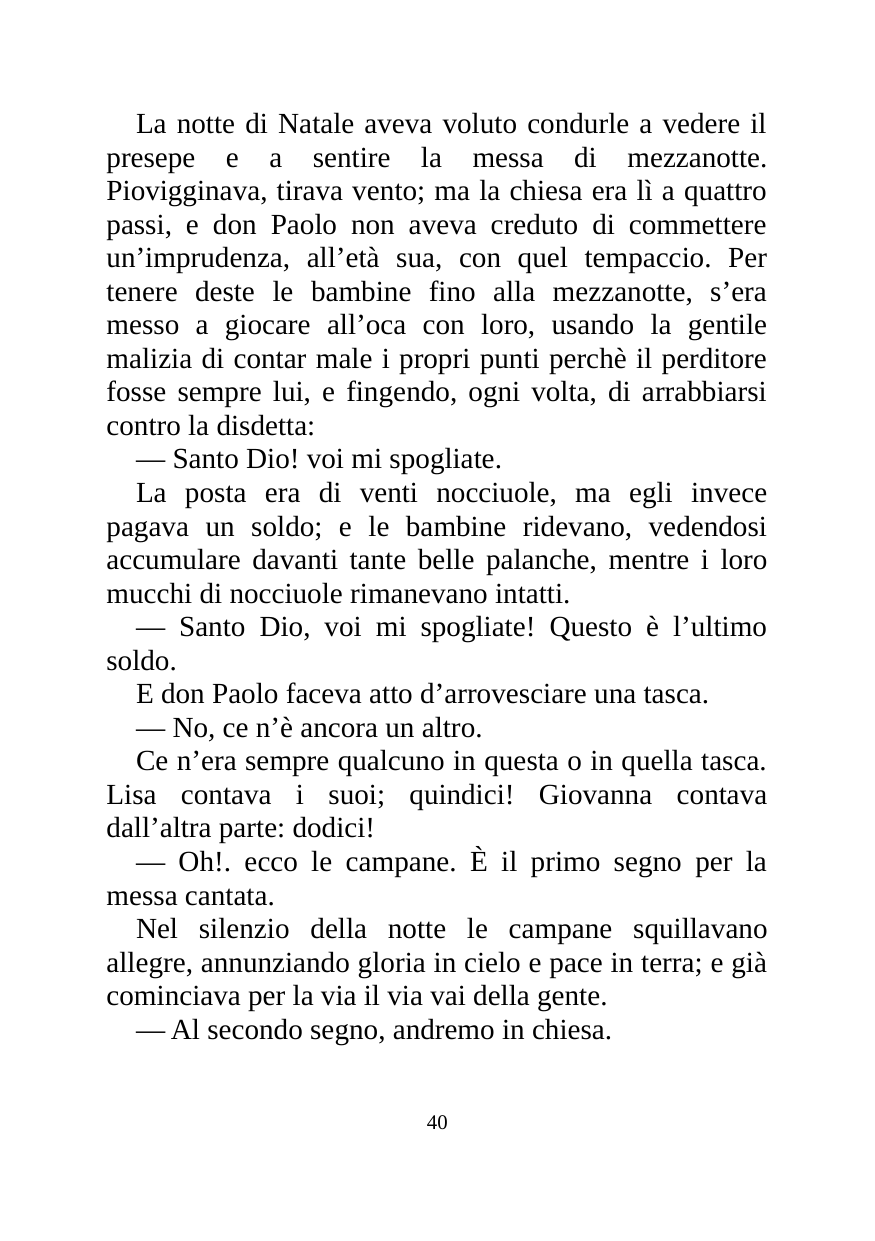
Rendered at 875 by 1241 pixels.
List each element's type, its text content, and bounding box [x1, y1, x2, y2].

text La notte di Natale aveva voluto condurle a vedere il presepe e a sentire la messa di mezzanotte. Piovigginava, tirava vento; ma la chiesa era lì a quattro passi, e don Paolo non aveva creduto di commettere un’imprudenza, all’età sua, con quel tempaccio. Per tenere deste le bambine fino alla mezzanotte, s’era messo a giocare all’oca con loro, usando la gentile malizia di contar male i propri punti perchè il perditore fosse sempre lui, e fingendo, ogni volta, di arrabbiarsi contro la disdetta: [106, 106, 768, 442]
text — Santo Dio, voi mi spogliate! Questo è l’ultimo soldo. [106, 609, 768, 676]
text — Oh!. ecco le campane. È il primo segno per la messa cantata. [106, 844, 768, 911]
text E don Paolo faceva atto d’arrovesciare una tasca. [106, 676, 768, 710]
text Ce n’era sempre qualcuno in questa o in quella tasca. Lisa contava i suoi; quindici! Giovanna contava dall’altra parte: dodici! [106, 743, 768, 844]
text La posta era di venti nocciuole, ma egli invece pagava un soldo; e le bambine ridevano, vedendosi accumulare davanti tante belle palanche, mentre i loro mucchi di nocciuole rimanevano intatti. [106, 475, 768, 609]
text — Al secondo segno, andremo in chiesa. [106, 1012, 768, 1045]
text — No, ce n’è ancora un altro. [106, 710, 768, 743]
text — Santo Dio! voi mi spogliate. [106, 442, 768, 475]
text Nel silenzio della notte le campane squillavano allegre, annunziando gloria in cielo e pace in terra; e già cominciava per la via il via vai della gente. [106, 911, 768, 1012]
